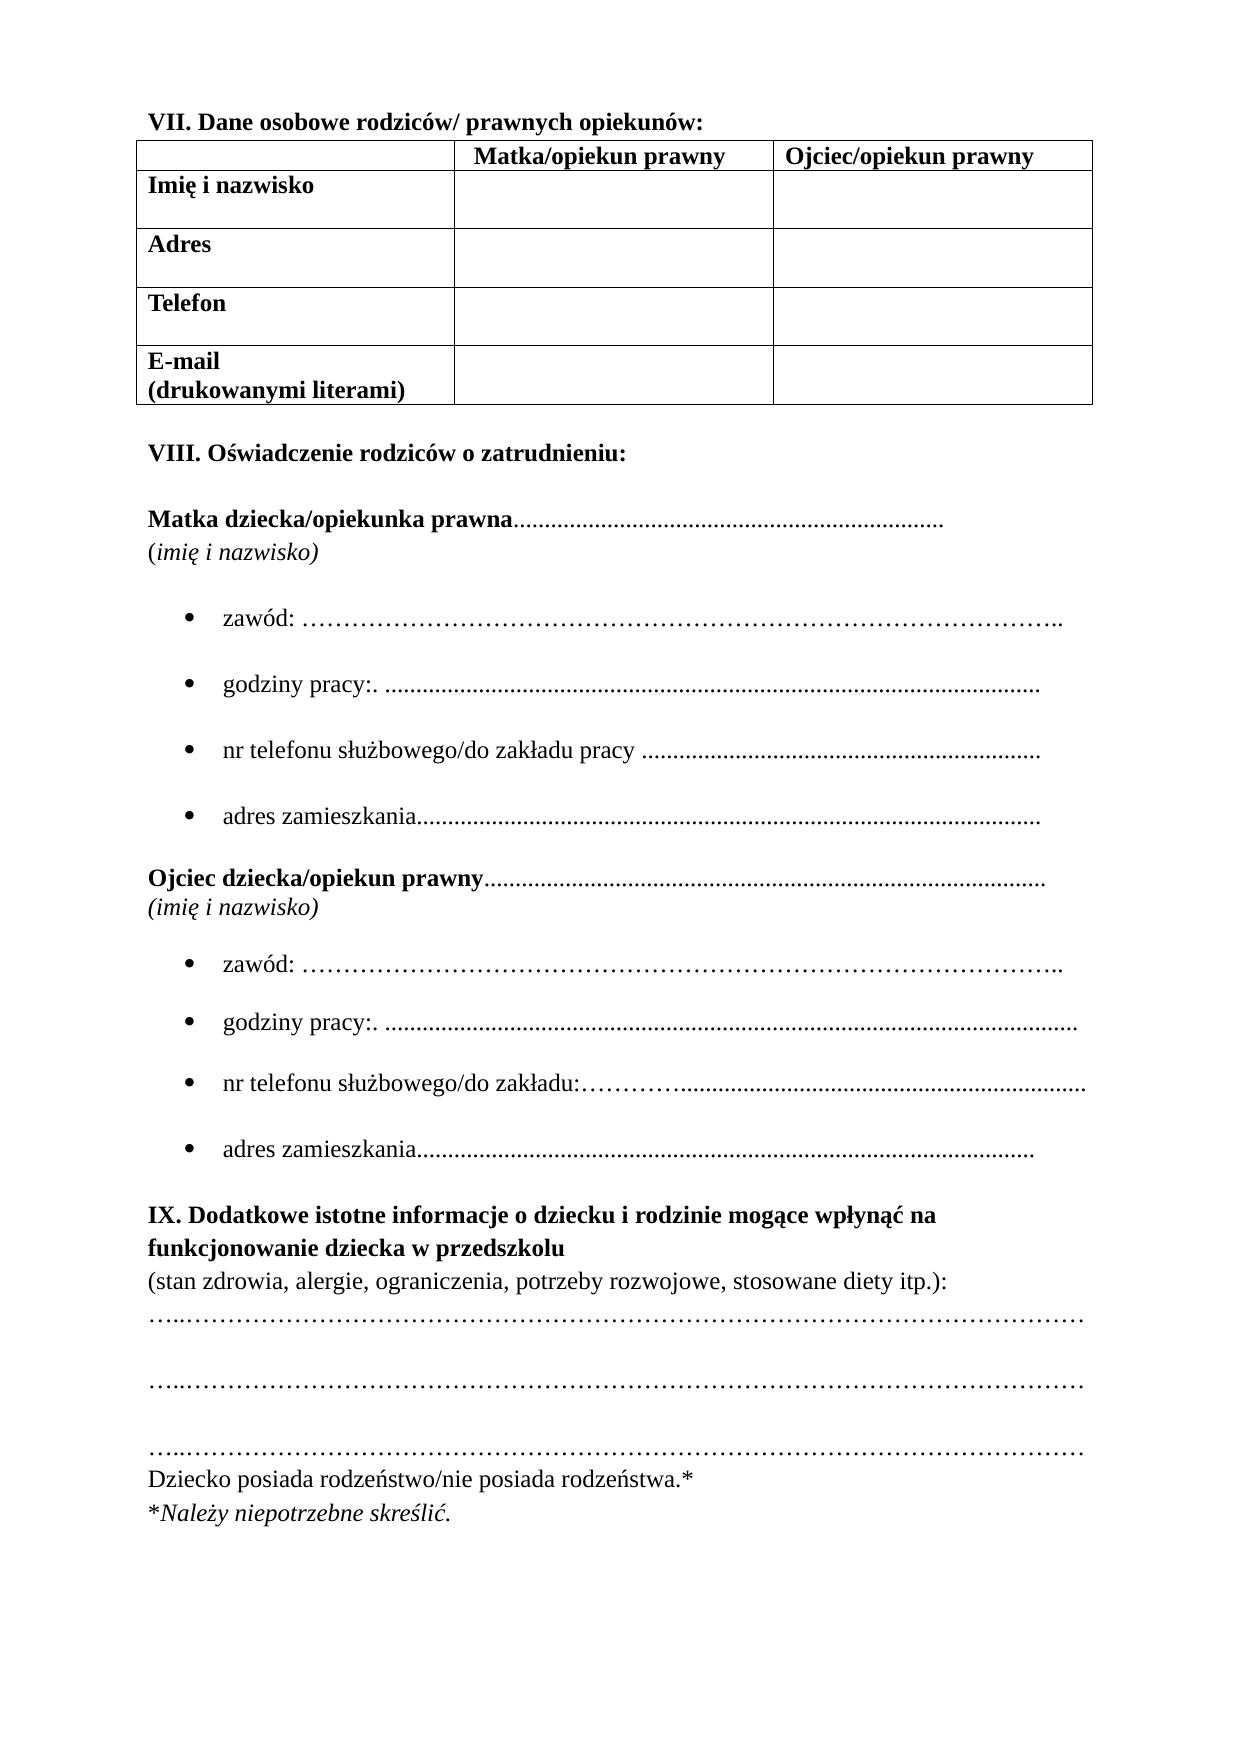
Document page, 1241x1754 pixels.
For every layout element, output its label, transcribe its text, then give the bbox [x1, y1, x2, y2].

text (imię i nazwisko) [148, 892, 1093, 920]
text VII. Dane osobowe rodziców/ prawnych opiekunów: [148, 107, 1093, 136]
text (imię i nazwisko) [148, 537, 1093, 566]
list godziny pracy:. ......................................................................................................... [185, 669, 1093, 698]
text ­…..……………………………………………………………………………………………… [148, 1432, 1093, 1460]
table_cell [774, 346, 1092, 404]
text …..……………………………………………………………………………………………… [148, 1299, 1093, 1328]
table_cell [774, 171, 1092, 228]
list adres zamieszkania.................................................................................................... [185, 801, 1093, 830]
list zawód: ……………………………………………………………………………….. [185, 949, 1093, 978]
list adres zamieszkania................................................................................................... [185, 1134, 1093, 1163]
text VIII. Oświadczenie rodziców o zatrudnieniu: [148, 438, 1093, 467]
text …..……………………………………………………………………………………………… [148, 1366, 1093, 1394]
table_cell Adres [137, 229, 454, 287]
table_header [137, 141, 454, 169]
table_cell [455, 171, 773, 228]
table_cell [455, 288, 773, 345]
table_header Ojciec/opiekun prawny [774, 141, 1092, 169]
table_cell [455, 346, 773, 404]
table_cell [774, 288, 1092, 345]
table_cell E-mail (drukowanymi literami) [137, 346, 454, 404]
list nr telefonu służbowego/do zakładu:…………................................................................. [185, 1068, 1093, 1097]
text Dziecko posiada rodzeństwo/nie posiada rodzeństwa.* [148, 1464, 1093, 1493]
table_cell Imię i nazwisko [137, 171, 454, 228]
list godziny pracy:. ............................................................................................................... [185, 1007, 1093, 1035]
text (stan zdrowia, alergie, ograniczenia, potrzeby rozwojowe, stosowane diety itp.): [148, 1266, 1093, 1295]
text funkcjonowanie dziecka w przedszkolu [148, 1233, 1093, 1262]
text Ojciec dziecka/opiekun prawny.......................................................................................... [148, 863, 1093, 892]
table_cell [774, 229, 1092, 287]
table_cell [455, 229, 773, 287]
text IX. Dodatkowe istotne informacje o dziecku i rodzinie mogące wpłynąć na [148, 1200, 1093, 1229]
text *Należy niepotrzebne skreślić. [148, 1498, 1093, 1526]
table_cell Telefon [137, 288, 454, 345]
table_header Matka/opiekun prawny [455, 141, 773, 169]
text Matka dziecka/opiekunka prawna..................................................................... [148, 504, 1093, 533]
list nr telefonu służbowego/do zakładu pracy ................................................................ [185, 735, 1093, 764]
list zawód: ……………………………………………………………………………….. [185, 603, 1093, 632]
